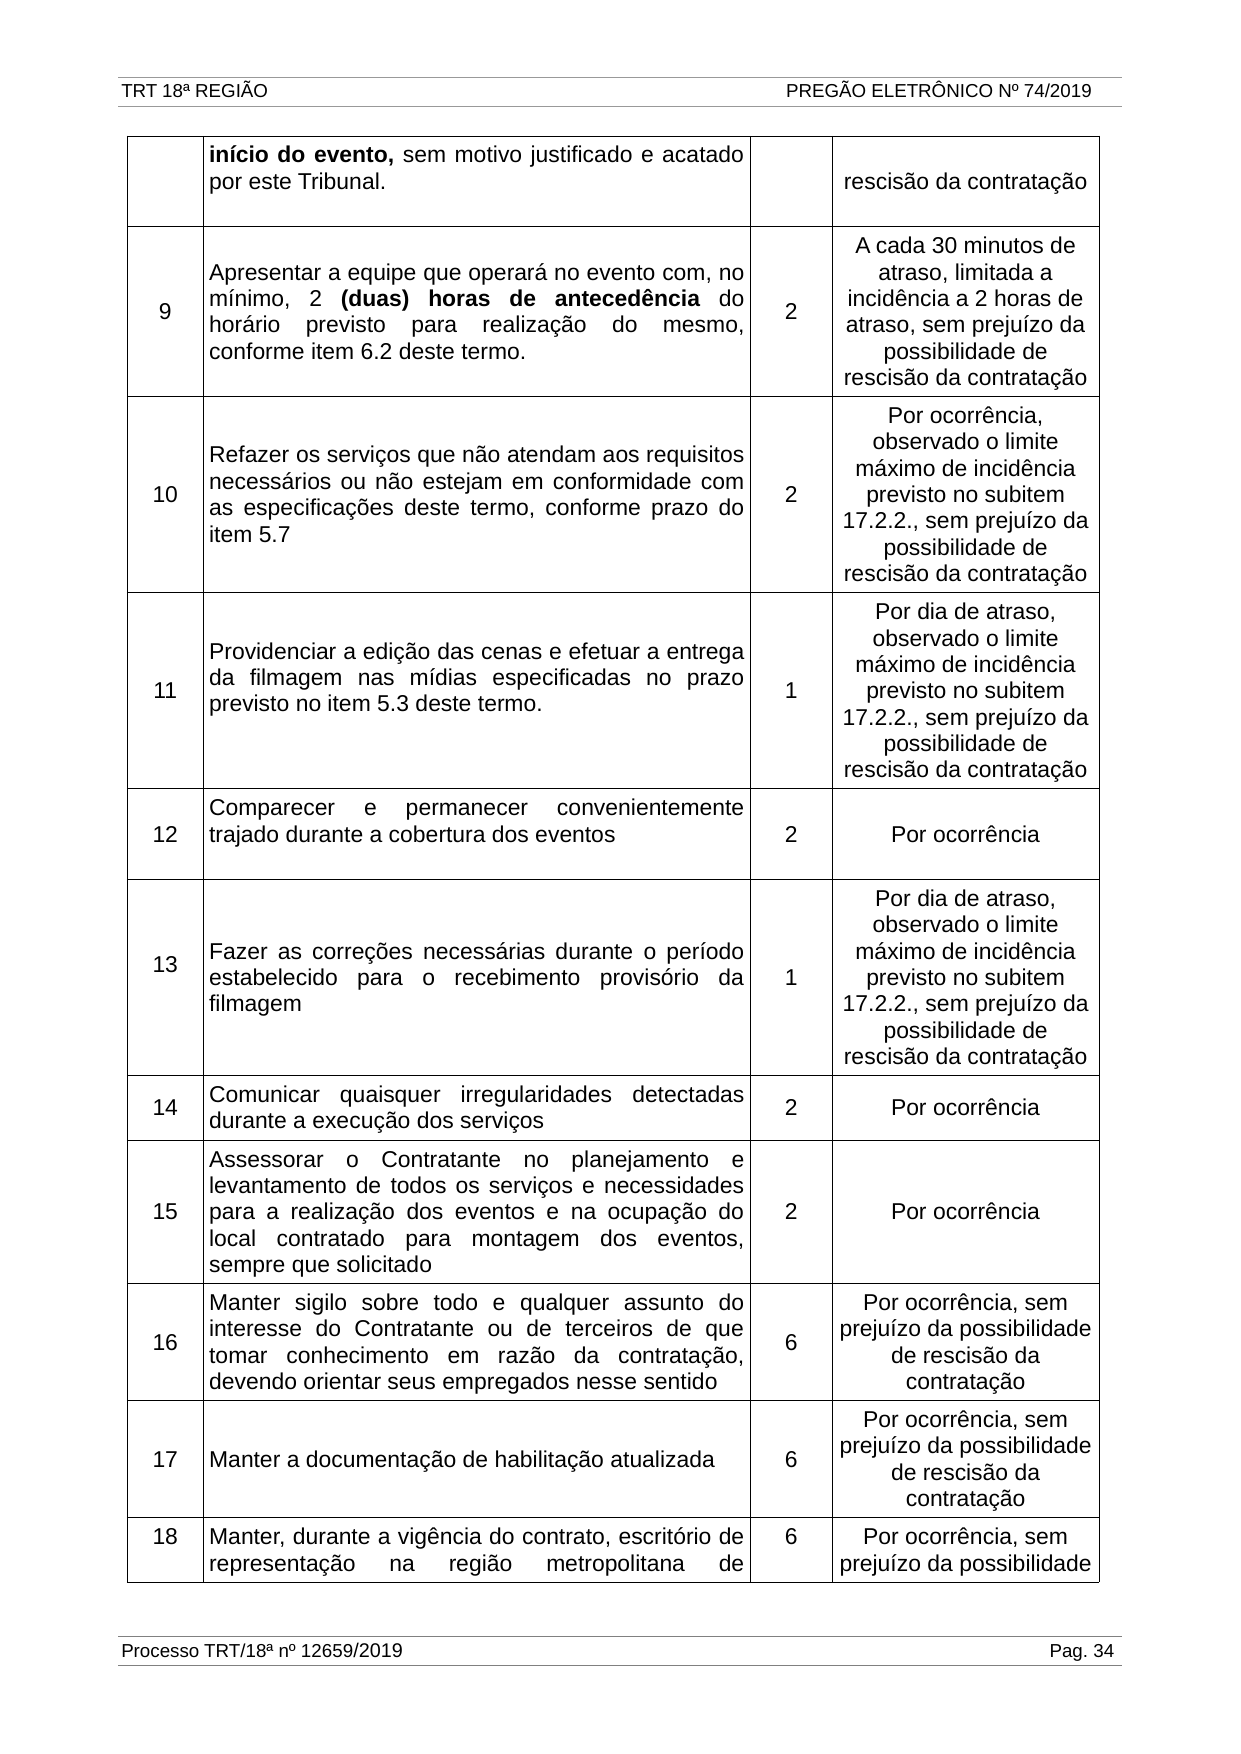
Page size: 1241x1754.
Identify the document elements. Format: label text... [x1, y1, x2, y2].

table_cell Providenciar a edição das cenas e efetuar a entrega da filmagem nas mídias especificadas no prazo previsto no item 5.3 deste termo. [204, 593, 750, 788]
table_cell Por ocorrência, sem prejuízo da possibilidade [833, 1518, 1099, 1582]
table_cell rescisão da contratação [833, 137, 1099, 226]
table_cell 16 [128, 1284, 203, 1400]
table_cell 2 [751, 397, 832, 592]
table_cell 12 [128, 789, 203, 879]
table_cell Por dia de atraso, observado o limite máximo de incidência previsto no subitem 17.2.2., sem prejuízo da possibilidade de rescisão da contratação [833, 593, 1099, 788]
table_cell 2 [751, 789, 832, 879]
table_cell Manter sigilo sobre todo e qualquer assunto do interesse do Contratante ou de terceiros de que tomar conhecimento em razão da contratação, devendo orientar seus empregados nesse sentido [204, 1284, 750, 1400]
table_cell A cada 30 minutos de atraso, limitada a incidência a 2 horas de atraso, sem prejuízo da possibilidade de rescisão da contratação [833, 227, 1099, 396]
table_cell 9 [128, 227, 203, 396]
table_cell 1 [751, 880, 832, 1075]
table_cell [751, 137, 832, 226]
table_cell Por ocorrência [833, 1141, 1099, 1283]
table_cell 2 [751, 1141, 832, 1283]
table_cell 13 [128, 880, 203, 1075]
table_cell Por ocorrência [833, 1076, 1099, 1139]
table_cell Por ocorrência, sem prejuízo da possibilidade de rescisão da contratação [833, 1401, 1099, 1517]
table_cell 2 [751, 1076, 832, 1139]
table_cell [128, 137, 203, 226]
table_cell Comparecer e permanecer convenientemente trajado durante a cobertura dos eventos [204, 789, 750, 879]
table_cell Por ocorrência, observado o limite máximo de incidência previsto no subitem 17.2.2., sem prejuízo da possibilidade de rescisão da contratação [833, 397, 1099, 592]
table_cell Fazer as correções necessárias durante o período estabelecido para o recebimento provisório da filmagem [204, 880, 750, 1075]
table_cell 11 [128, 593, 203, 788]
table_cell 6 [751, 1284, 832, 1400]
table_cell início do evento, sem motivo justificado e acatado por este Tribunal. [204, 137, 750, 226]
table_cell 17 [128, 1401, 203, 1517]
table_cell Comunicar quaisquer irregularidades detectadas durante a execução dos serviços [204, 1076, 750, 1139]
table_cell 10 [128, 397, 203, 592]
table_cell 6 [751, 1518, 832, 1582]
table_cell 1 [751, 593, 832, 788]
table_cell Apresentar a equipe que operará no evento com, no mínimo, 2 (duas) horas de antecedência do horário previsto para realização do mesmo, conforme item 6.2 deste termo. [204, 227, 750, 396]
table_cell Manter, durante a vigência do contrato, escritório de representação na região metropolitana de [204, 1518, 750, 1582]
table_cell 14 [128, 1076, 203, 1139]
table_cell 18 [128, 1518, 203, 1582]
table_cell Refazer os serviços que não atendam aos requisitos necessários ou não estejam em conformidade com as especificações deste termo, conforme prazo do item 5.7 [204, 397, 750, 592]
table_cell 6 [751, 1401, 832, 1517]
table_cell 15 [128, 1141, 203, 1283]
table_cell Manter a documentação de habilitação atualizada [204, 1401, 750, 1517]
table_cell Assessorar o Contratante no planejamento e levantamento de todos os serviços e necessidades para a realização dos eventos e na ocupação do local contratado para montagem dos eventos, sempre que solicitado [204, 1141, 750, 1283]
table_cell Por dia de atraso, observado o limite máximo de incidência previsto no subitem 17.2.2., sem prejuízo da possibilidade de rescisão da contratação [833, 880, 1099, 1075]
table_cell 2 [751, 227, 832, 396]
table_cell Por ocorrência [833, 789, 1099, 879]
table_cell Por ocorrência, sem prejuízo da possibilidade de rescisão da contratação [833, 1284, 1099, 1400]
